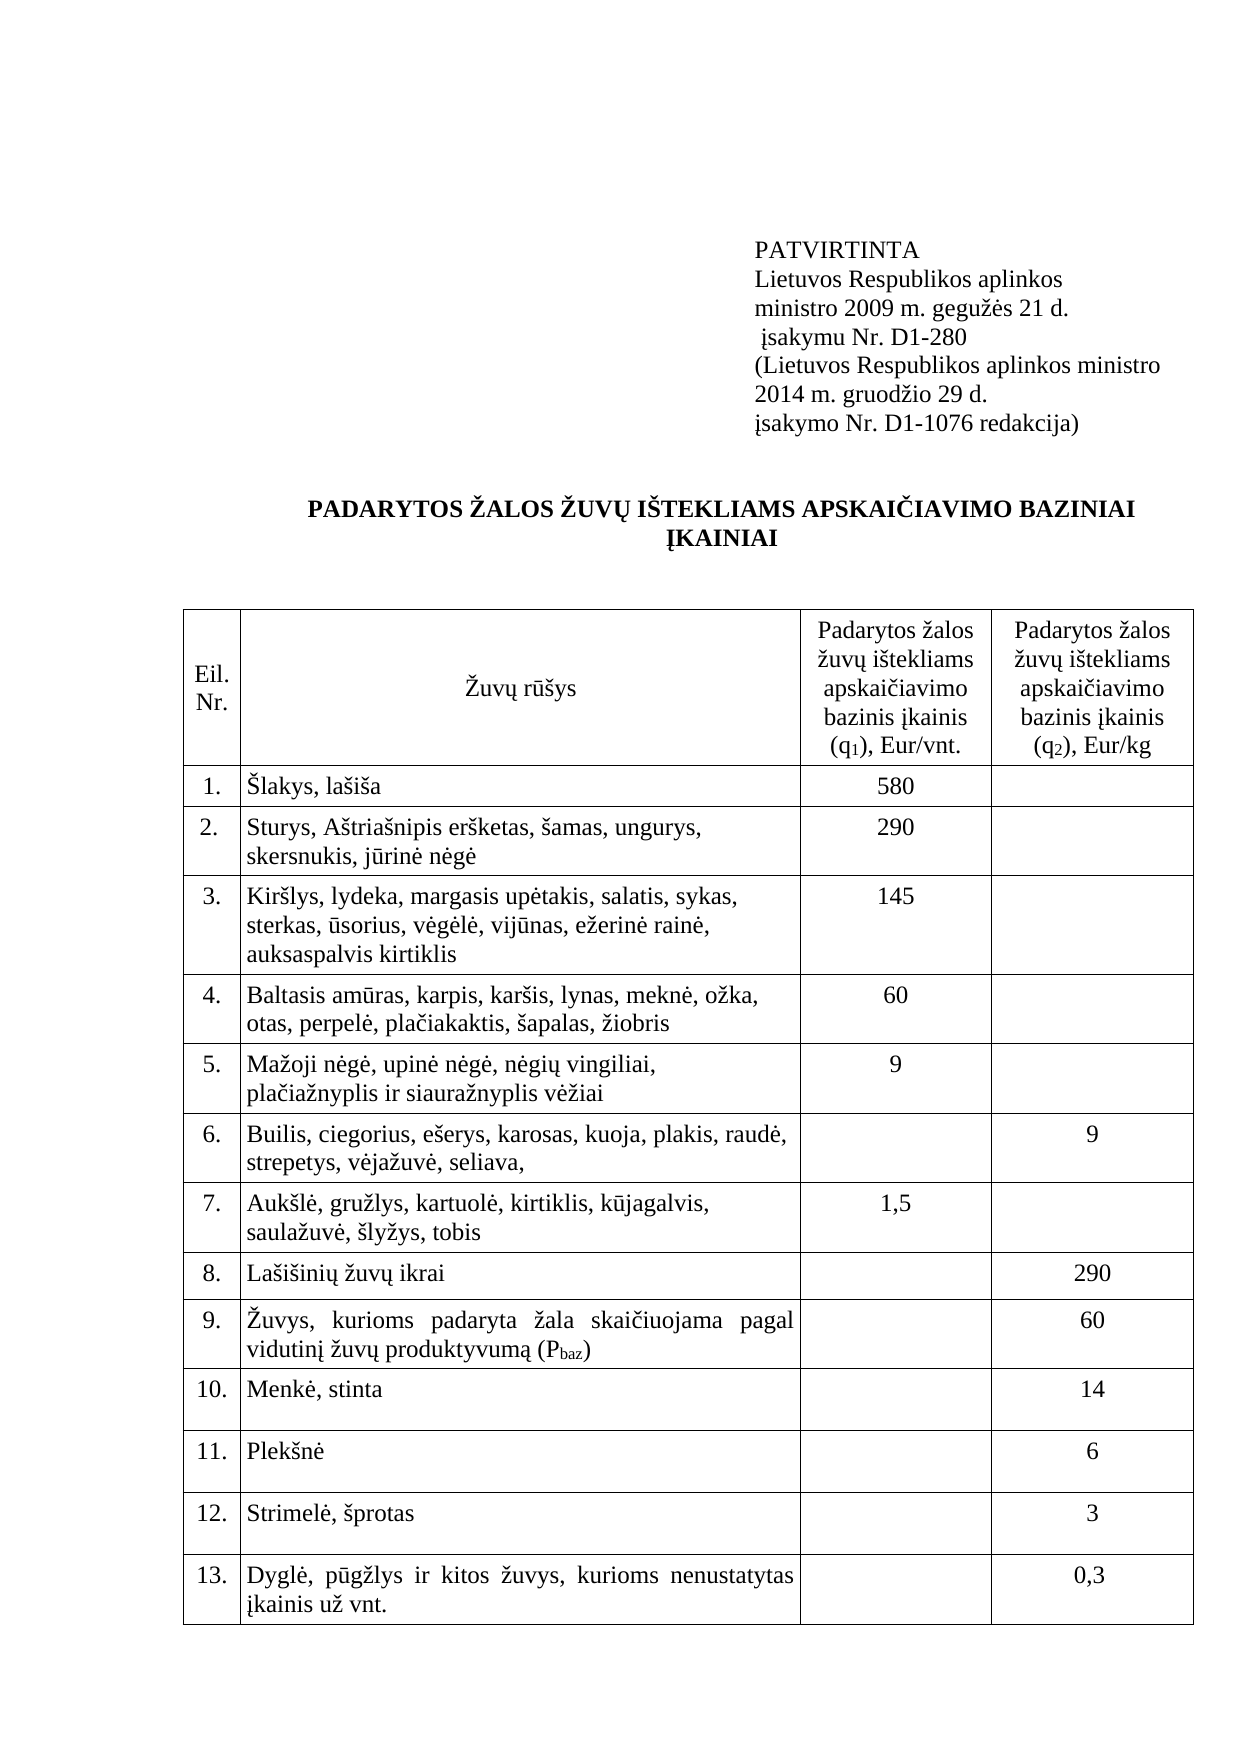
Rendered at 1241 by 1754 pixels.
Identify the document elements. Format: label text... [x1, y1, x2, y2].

table_cell Aukšlė, gružlys, kartuolė, kirtiklis, kūjagalvis, saulažuvė, šlyžys, tobis [241, 1183, 800, 1251]
text įsakymo Nr. D1-1076 redakcija) [277, 408, 1166, 437]
table_cell [992, 807, 1193, 875]
table_cell 9 [992, 1114, 1193, 1182]
table_cell Plekšnė [241, 1431, 800, 1492]
table_cell Šlakys, lašiša [241, 766, 800, 806]
table_cell [992, 1044, 1193, 1112]
table_cell 580 [801, 766, 991, 806]
table_cell [801, 1114, 991, 1182]
table_header Padarytos žalos žuvų ištekliams apskaičiavimo bazinis įkainis (q2), Eur/kg [992, 610, 1193, 765]
table_cell 6 [992, 1431, 1193, 1492]
table_cell 9. [184, 1300, 240, 1368]
table_cell Mažoji nėgė, upinė nėgė, nėgių vingiliai, plačiažnyplis ir siauražnyplis vėžiai [241, 1044, 800, 1112]
table_cell [992, 766, 1193, 806]
table_cell Lašišinių žuvų ikrai [241, 1253, 800, 1299]
table_cell [992, 1183, 1193, 1251]
table_cell Sturys, Aštriašnipis eršketas, šamas, ungurys, skersnukis, jūrinė nėgė [241, 807, 800, 875]
table_cell 4. [184, 975, 240, 1043]
table_cell Dyglė, pūgžlys ir kitos žuvys, kurioms nenustatytas įkainis už vnt. [241, 1555, 800, 1623]
table_cell [992, 975, 1193, 1043]
table_cell 1,5 [801, 1183, 991, 1251]
text 2014 m. gruodžio 29 d. [277, 379, 1166, 408]
table_cell 60 [801, 975, 991, 1043]
table_cell [801, 1300, 991, 1368]
table_cell 0,3 [992, 1555, 1193, 1623]
table_cell 12. [184, 1493, 240, 1554]
table_cell 290 [992, 1253, 1193, 1299]
table_header Eil.Nr. [184, 610, 240, 765]
table_cell 60 [992, 1300, 1193, 1368]
table_cell Builis, ciegorius, ešerys, karosas, kuoja, plakis, raudė, strepetys, vėjažuvė, seliava, [241, 1114, 800, 1182]
table_cell Baltasis amūras, karpis, karšis, lynas, meknė, ožka, otas, perpelė, plačiakaktis, šapalas, žiobris [241, 975, 800, 1043]
table_cell 1. [184, 766, 240, 806]
table_cell 13. [184, 1555, 240, 1623]
table_cell 7. [184, 1183, 240, 1251]
table_cell 145 [801, 876, 991, 973]
table_cell 8. [184, 1253, 240, 1299]
table_cell 3. [184, 876, 240, 973]
table_header Padarytos žalos žuvų ištekliams apskaičiavimo bazinis įkainis (q1), Eur/vnt. [801, 610, 991, 765]
table_cell 11. [184, 1431, 240, 1492]
table_cell [801, 1369, 991, 1430]
table_cell 2. [184, 807, 240, 875]
table_cell 3 [992, 1493, 1193, 1554]
table_cell 10. [184, 1369, 240, 1430]
table_cell [992, 876, 1193, 973]
table_cell [801, 1555, 991, 1623]
text ministro 2009 m. gegužės 21 d. [277, 293, 1166, 322]
table_cell [801, 1493, 991, 1554]
text Lietuvos Respublikos aplinkos [277, 264, 1166, 293]
table_cell [801, 1253, 991, 1299]
table_cell 6. [184, 1114, 240, 1182]
table_cell 290 [801, 807, 991, 875]
text PATVIRTINTA [277, 236, 1166, 264]
table_cell Menkė, stinta [241, 1369, 800, 1430]
table_cell Kiršlys, lydeka, margasis upėtakis, salatis, sykas, sterkas, ūsorius, vėgėlė, vijūnas, ežerinė rainė, auksaspalvis kirtiklis [241, 876, 800, 973]
text PADARYTOS ŽALOS ŽUVŲ IŠTEKLIAMS APSKAIČIAVIMO BAZINIAI ĮKAINIAI [277, 494, 1166, 552]
text įsakymu Nr. D1-280 [277, 322, 1166, 351]
table_cell [801, 1431, 991, 1492]
table_header Žuvų rūšys [241, 610, 800, 765]
table_cell Žuvys, kurioms padaryta žala skaičiuojama pagal vidutinį žuvų produktyvumą (Pbaz) [241, 1300, 800, 1368]
text (Lietuvos Respublikos aplinkos ministro [277, 351, 1166, 379]
table_cell 5. [184, 1044, 240, 1112]
table_cell Strimelė, šprotas [241, 1493, 800, 1554]
table_cell 9 [801, 1044, 991, 1112]
table_cell 14 [992, 1369, 1193, 1430]
